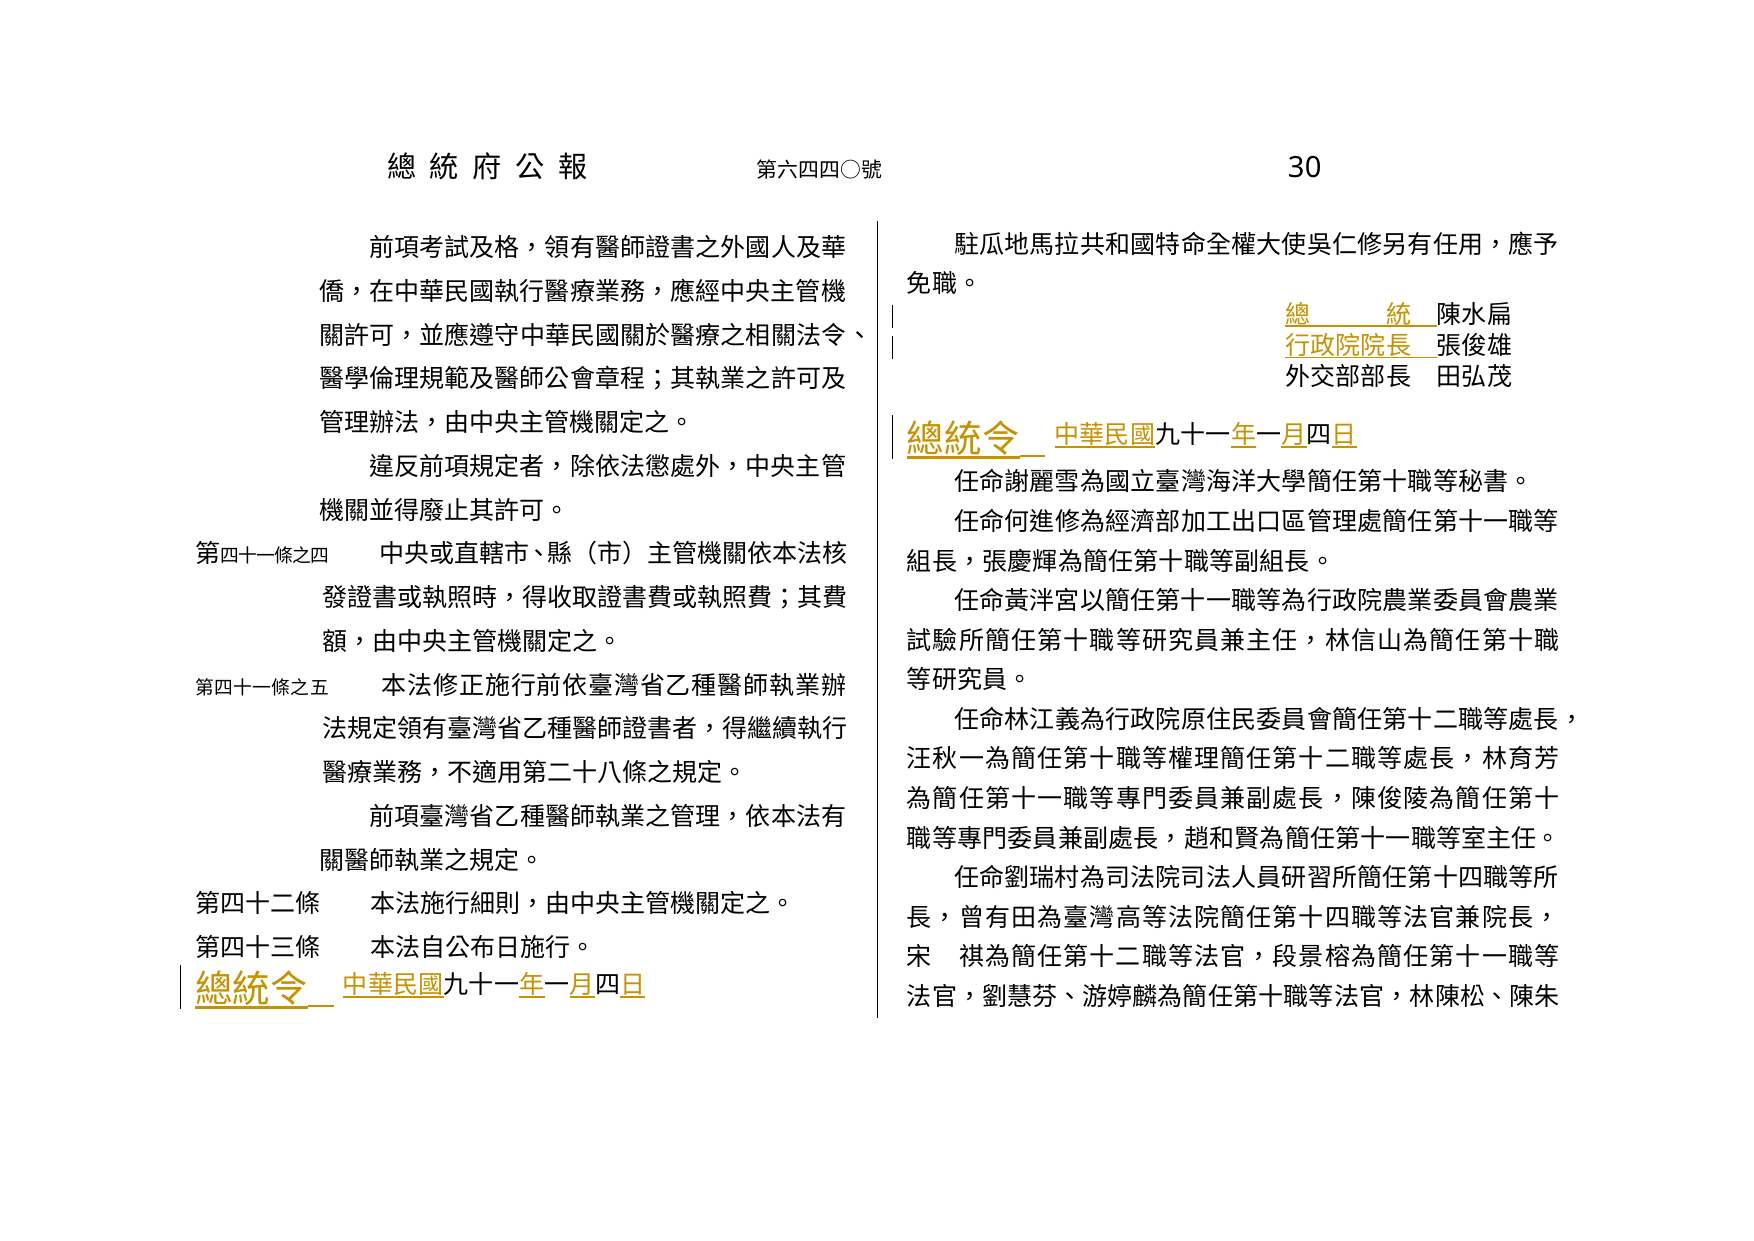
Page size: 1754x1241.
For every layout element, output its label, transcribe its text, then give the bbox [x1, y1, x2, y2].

text 第四十三條 本法自公布日施行。 [195, 922, 847, 965]
table_header 中華民國九十一年一月四日 [1051, 415, 1564, 459]
text 行政院院長 張俊雄 [907, 336, 1512, 359]
text 違反前項規定者，除依法懲處外，中央主管機關並得廢止其許可。 [319, 440, 847, 528]
text 任命黃泮宮以簡任第十一職等為行政院農業委員會農業試驗所簡任第十職等研究員兼主任，林信山為簡任第十職等研究員。 [907, 578, 1559, 697]
text 任命謝麗雪為國立臺灣海洋大學簡任第十職等秘書。 [907, 459, 1559, 499]
text 第四十二條 本法施行細則，由中央主管機關定之。 [195, 878, 847, 922]
text 第四十一條之五 本法修正施行前依臺灣省乙種醫師執業辦法規定領有臺灣省乙種醫師證書者，得繼續執行醫療業務，不適用第二十八條之規定。 [195, 659, 847, 790]
text 任命劉瑞村為司法院司法人員研習所簡任第十四職等所長，曾有田為臺灣高等法院簡任第十四職等法官兼院長，宋 祺為簡任第十二職等法官，段景榕為簡任第十一職等法官，劉慧芬、游婷麟為簡任第十職等法官，林陳松、陳朱 [907, 855, 1559, 1013]
text 第四十一條之四 中央或直轄市、縣（市）主管機關依本法核發證書或執照時，得收取證書費或執照費；其費額，由中央主管機關定之。 [195, 528, 847, 659]
text 前項考試及格，領有醫師證書之外國人及華僑，在中華民國執行醫療業務，應經中央主管機關許可，並應遵守中華民國關於醫療之相關法令、醫學倫理規範及醫師公會章程；其執業之許可及管理辦法，由中央主管機關定之。 [319, 222, 847, 440]
table_header 總統令 [192, 965, 340, 1009]
text 總 統 陳水扁 [907, 305, 1512, 328]
text 前項臺灣省乙種醫師執業之管理，依本法有關醫師執業之規定。 [319, 790, 847, 878]
text 外交部部長 田弘茂 [907, 367, 1512, 390]
table_header 中華民國九十一年一月四日 [340, 965, 852, 1009]
text 駐瓜地馬拉共和國特命全權大使吳仁修另有任用，應予免職。 [907, 222, 1559, 301]
text 任命何進修為經濟部加工出口區管理處簡任第十一職等組長，張慶輝為簡任第十職等副組長。 [907, 499, 1559, 578]
table_header 總統令 [904, 415, 1051, 459]
text 任命林江義為行政院原住民委員會簡任第十二職等處長，汪秋一為簡任第十職等權理簡任第十二職等處長，林育芳為簡任第十一職等專門委員兼副處長，陳俊陵為簡任第十職等專門委員兼副處長，趙和賢為簡任第十一職等室主任。 [907, 697, 1559, 855]
